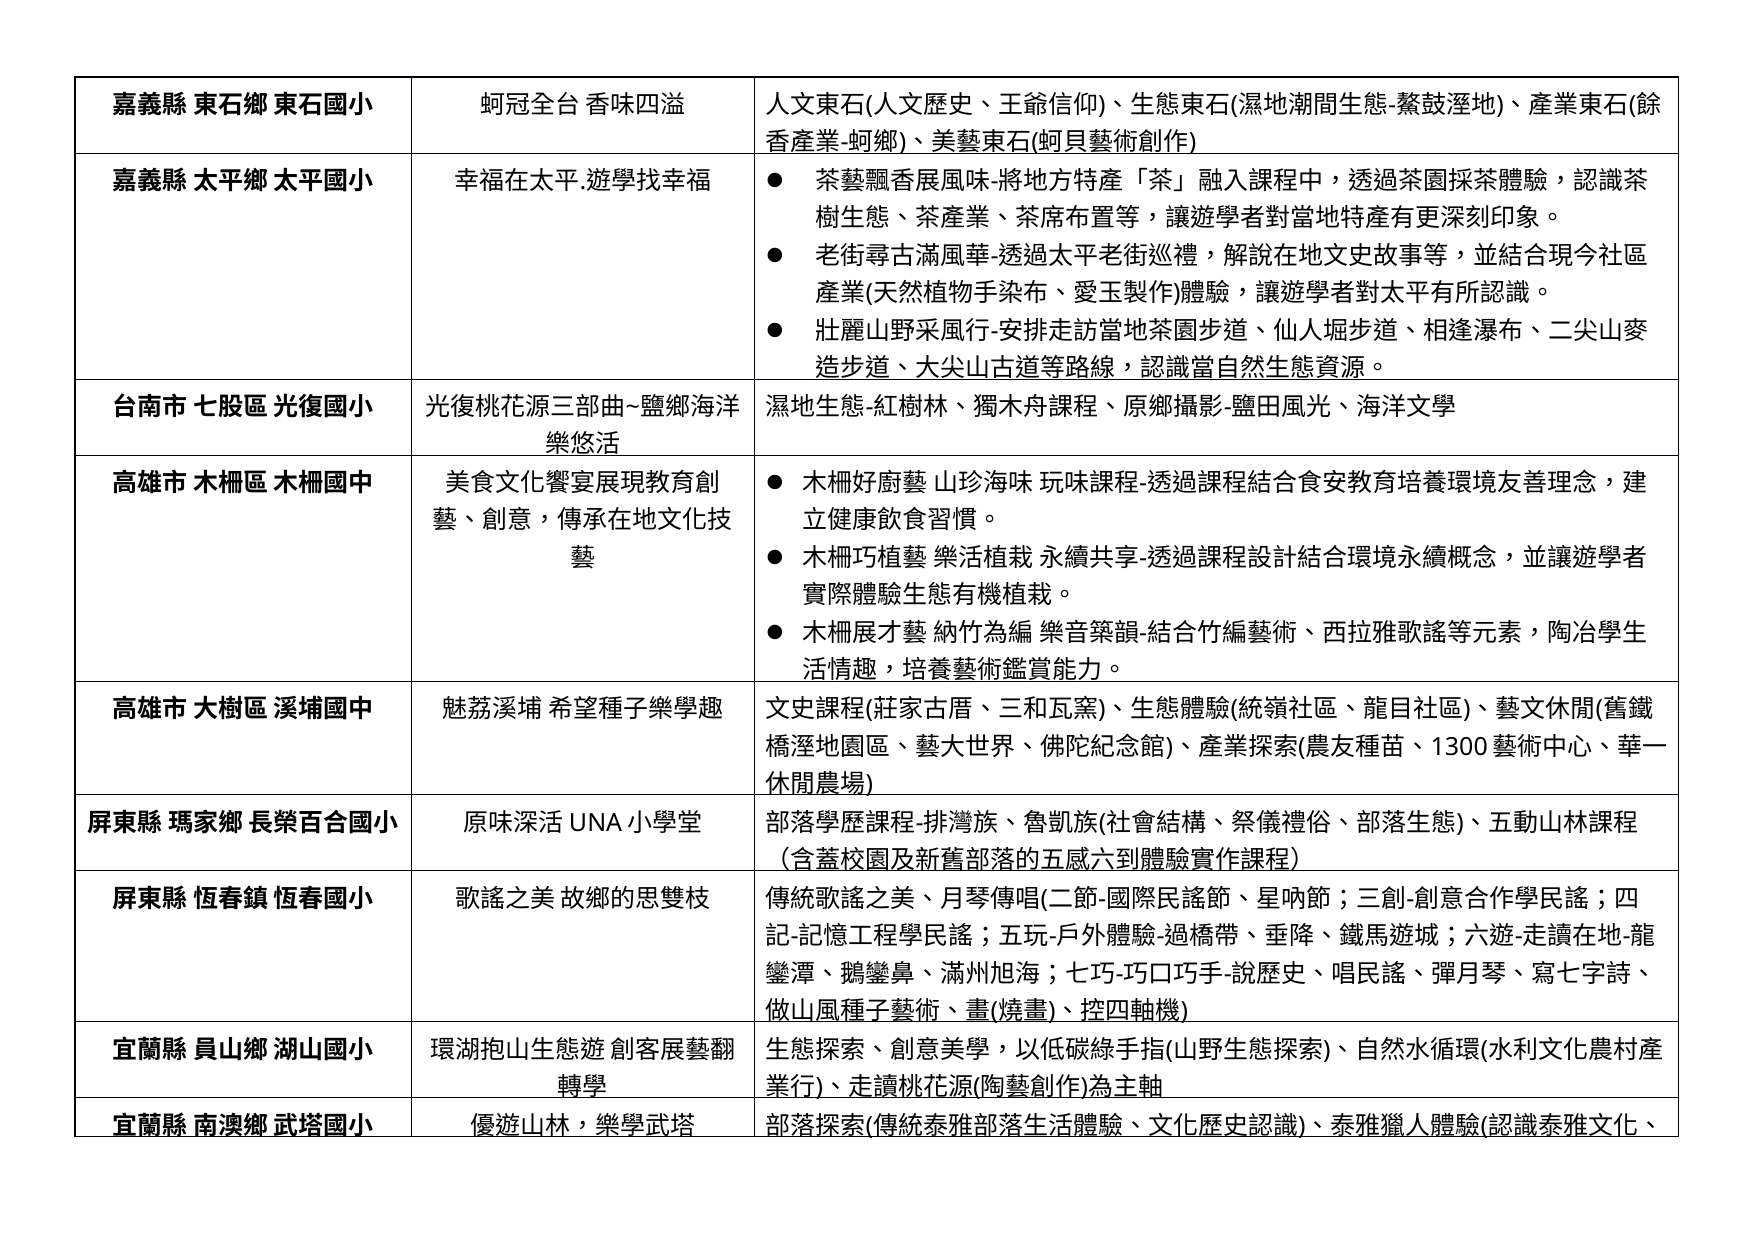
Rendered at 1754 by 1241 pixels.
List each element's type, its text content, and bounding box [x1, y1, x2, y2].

table_cell 高雄市 木柵區 木柵國中 [76, 456, 411, 681]
table_cell 優遊山林，樂學武塔 [412, 1098, 754, 1136]
table_cell 原味深活 UNA小學堂 [412, 795, 754, 870]
table_cell 宜蘭縣 南澳鄉 武塔國小 [76, 1098, 411, 1136]
table_cell 生態探索、創意美學，以低碳綠手指(山野生態探索)、自然水循環(水利文化農村產業行)、走讀桃花源(陶藝創作)為主軸 [755, 1022, 1678, 1097]
table_cell 歌謠之美 故鄉的思雙枝 [412, 871, 754, 1021]
table_cell 茶藝飄香展風味-將地方特產「茶」融入課程中，透過茶園採茶體驗，認識茶樹生態、茶產業、茶席布置等，讓遊學者對當地特產有更深刻印象。 老街尋古滿風華-透過太平老街巡禮，解說在地文史故事等，並結合現今社區產業(天然植物手染布、愛玉製作)體驗，讓遊學者對太平有所認識。 壯麗山野采風行-安排走訪當地茶園步道、仙人堀步道、相逢瀑布、二尖山麥造步道、大尖山古道等路線，認識當自然生態資源。 [755, 154, 1678, 378]
table_cell 宜蘭縣 員山鄉 湖山國小 [76, 1022, 411, 1097]
table_cell 屏東縣 恆春鎮 恆春國小 [76, 871, 411, 1021]
table_cell 魅荔溪埔 希望種子樂學趣 [412, 682, 754, 794]
table_cell 嘉義縣 東石鄉 東石國小 [76, 78, 411, 152]
table_cell 美食文化饗宴展現教育創藝、創意，傳承在地文化技藝 [412, 456, 754, 681]
table_cell 台南市 七股區 光復國小 [76, 380, 411, 454]
table_cell 環湖抱山生態遊 創客展藝翻轉學 [412, 1022, 754, 1097]
table_cell 人文東石(人文歷史、王爺信仰)、生態東石(濕地潮間生態-鰲鼓溼地)、產業東石(餘香產業-蚵鄉)、美藝東石(蚵貝藝術創作) [755, 78, 1678, 152]
table_cell 蚵冠全台 香味四溢 [412, 78, 754, 152]
table_cell 高雄市 大樹區 溪埔國中 [76, 682, 411, 794]
table_cell 光復桃花源三部曲~鹽鄉海洋樂悠活 [412, 380, 754, 454]
table_cell 嘉義縣 太平鄉 太平國小 [76, 154, 411, 378]
table_cell 部落學歷課程-排灣族、魯凱族(社會結構、祭儀禮俗、部落生態)、五動山林課程（含蓋校園及新舊部落的五感六到體驗實作課程） [755, 795, 1678, 870]
table_cell 文史課程(莊家古厝、三和瓦窯)、生態體驗(統嶺社區、龍目社區)、藝文休閒(舊鐵橋溼地園區、藝大世界、佛陀紀念館)、產業探索(農友種苗、1300藝術中心、華一休閒農場) [755, 682, 1678, 794]
table_cell 傳統歌謠之美、月琴傳唱(二節-國際民謠節、星吶節；三創-創意合作學民謠；四記-記憶工程學民謠；五玩-戶外體驗-過橋帶、垂降、鐵馬遊城；六遊-走讀在地-龍鑾潭、鵝鑾鼻、滿州旭海；七巧-巧口巧手-說歷史、唱民謠、彈月琴、寫七字詩、做山風種子藝術、畫(燒畫)、控四軸機) [755, 871, 1678, 1021]
table_cell 木柵好廚藝 山珍海味 玩味課程-透過課程結合食安教育培養環境友善理念，建立健康飲食習慣。 木柵巧植藝 樂活植栽 永續共享-透過課程設計結合環境永續概念，並讓遊學者實際體驗生態有機植栽。 木柵展才藝 納竹為編 樂音築韻-結合竹編藝術、西拉雅歌謠等元素，陶冶學生活情趣，培養藝術鑑賞能力。 [755, 456, 1678, 681]
table_cell 部落探索(傳統泰雅部落生活體驗、文化歷史認識)、泰雅獵人體驗(認識泰雅文化、 [755, 1098, 1678, 1136]
table_cell 濕地生態-紅樹林、獨木舟課程、原鄉攝影-鹽田風光、海洋文學 [755, 380, 1678, 454]
table_cell 屏東縣 瑪家鄉 長榮百合國小 [76, 795, 411, 870]
table_cell 幸福在太平.遊學找幸福 [412, 154, 754, 378]
